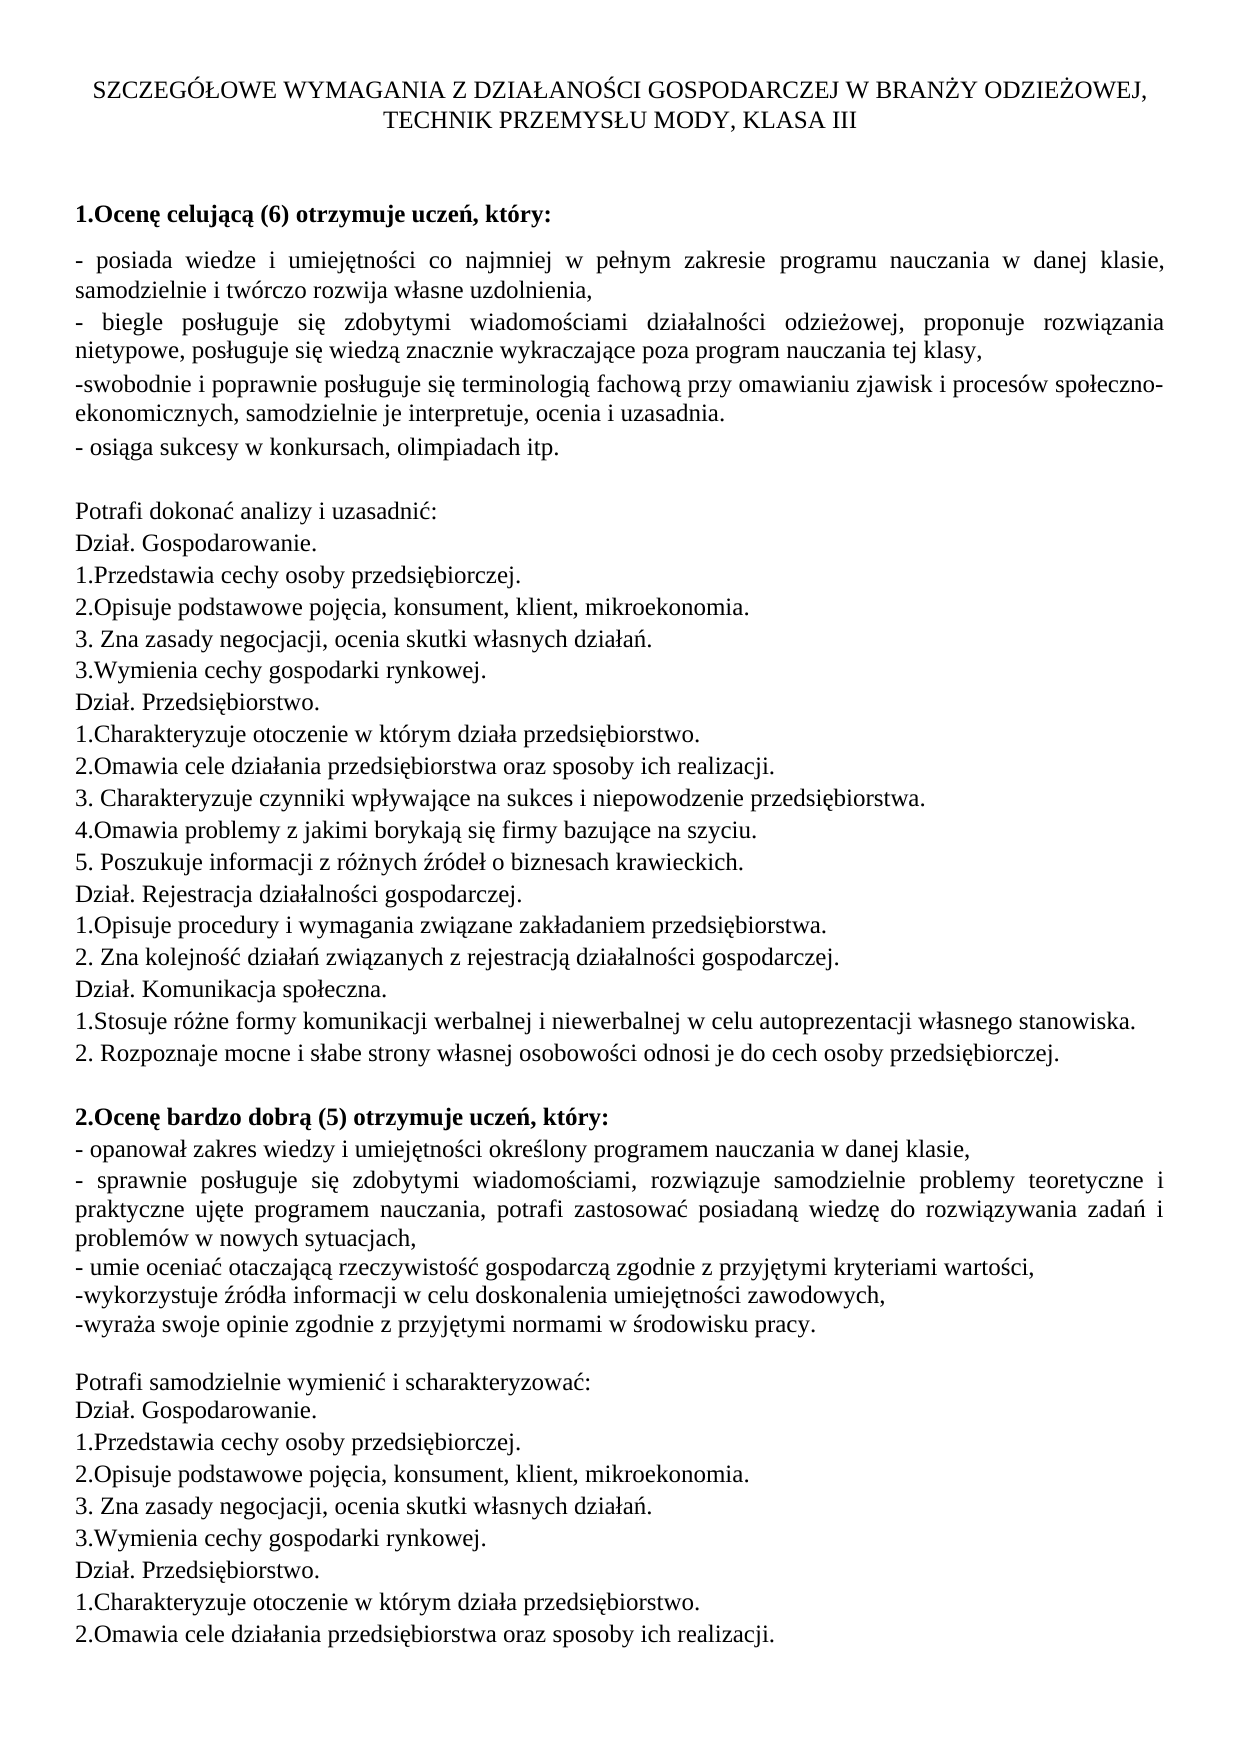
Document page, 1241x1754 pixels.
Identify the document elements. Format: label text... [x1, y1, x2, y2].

text SZCZEGÓŁOWE WYMAGANIA Z DZIAŁANOŚCI GOSPODARCZEJ W BRANŻY ODZIEŻOWEJ, TECHNIK PRZEMYSŁU MODY, KLASA III [75, 75, 1165, 134]
text 3.Wymienia cechy gospodarki rynkowej. [75, 656, 1165, 684]
text - opanował zakres wiedzy i umiejętności określony programem nauczania w danej klasie, [75, 1134, 1165, 1162]
text 1.Przedstawia cechy osoby przedsiębiorczej. [75, 560, 1165, 589]
text 2.Opisuje podstawowe pojęcia, konsument, klient, mikroekonomia. [75, 1459, 1165, 1488]
text 3. Charakteryzuje czynniki wpływające na sukces i niepowodzenie przedsiębiorstwa. [75, 783, 1165, 812]
text 2.Opisuje podstawowe pojęcia, konsument, klient, mikroekonomia. [75, 592, 1165, 621]
text 1.Stosuje różne formy komunikacji werbalnej i niewerbalnej w celu autoprezentacji własnego stanowiska. [75, 1006, 1165, 1035]
text Potrafi dokonać analizy i uzasadnić: [75, 496, 1165, 525]
text Dział. Gospodarowanie. [75, 1396, 1165, 1424]
text -swobodnie i poprawnie posługuje się terminologią fachową przy omawianiu zjawisk i procesów społeczno- ekonomicznych, samodzielnie je interpretuje, ocenia i uzasadnia. [75, 369, 1165, 427]
text 2.Omawia cele działania przedsiębiorstwa oraz sposoby ich realizacji. [75, 751, 1165, 780]
text - biegle posługuje się zdobytymi wiadomościami działalności odzieżowej, proponuje rozwiązania nietypowe, posługuje się wiedzą znacznie wykraczające poza program nauczania tej klasy, [75, 307, 1165, 364]
text 1.Charakteryzuje otoczenie w którym działa przedsiębiorstwo. [75, 1587, 1165, 1616]
text 4.Omawia problemy z jakimi borykają się firmy bazujące na szyciu. [75, 815, 1165, 844]
text 1.Przedstawia cechy osoby przedsiębiorczej. [75, 1427, 1165, 1456]
text 1.Ocenę celującą (6) otrzymuje uczeń, który: [75, 199, 1165, 227]
text - umie oceniać otaczającą rzeczywistość gospodarczą zgodnie z przyjętymi kryteriami wartości, [75, 1252, 1165, 1281]
text 3. Zna zasady negocjacji, ocenia skutki własnych działań. [75, 1491, 1165, 1520]
text 5. Poszukuje informacji z różnych źródeł o biznesach krawieckich. [75, 847, 1165, 876]
text Dział. Przedsiębiorstwo. [75, 1555, 1165, 1584]
text 1.Charakteryzuje otoczenie w którym działa przedsiębiorstwo. [75, 719, 1165, 748]
text Dział. Rejestracja działalności gospodarczej. [75, 879, 1165, 907]
text - osiąga sukcesy w konkursach, olimpiadach itp. [75, 432, 1165, 461]
text 2. Zna kolejność działań związanych z rejestracją działalności gospodarczej. [75, 942, 1165, 971]
text 1.Opisuje procedury i wymagania związane zakładaniem przedsiębiorstwa. [75, 911, 1165, 939]
text - sprawnie posługuje się zdobytymi wiadomościami, rozwiązuje samodzielnie problemy teoretyczne i praktyczne ujęte programem nauczania, potrafi zastosować posiadaną wiedzę do rozwiązywania zadań i problemów w nowych sytuacjach, [75, 1166, 1165, 1252]
text 2.Ocenę bardzo dobrą (5) otrzymuje uczeń, który: [75, 1102, 1165, 1131]
text 2. Rozpoznaje mocne i słabe strony własnej osobowości odnosi je do cech osoby przedsiębiorczej. [75, 1038, 1165, 1067]
text -wykorzystuje źródła informacji w celu doskonalenia umiejętności zawodowych, [75, 1281, 1165, 1309]
text Dział. Komunikacja społeczna. [75, 974, 1165, 1003]
text Dział. Gospodarowanie. [75, 528, 1165, 557]
text 3.Wymienia cechy gospodarki rynkowej. [75, 1523, 1165, 1552]
text Potrafi samodzielnie wymienić i scharakteryzować: [75, 1367, 1165, 1396]
text Dział. Przedsiębiorstwo. [75, 687, 1165, 716]
text 3. Zna zasady negocjacji, ocenia skutki własnych działań. [75, 624, 1165, 652]
text 2.Omawia cele działania przedsiębiorstwa oraz sposoby ich realizacji. [75, 1619, 1165, 1647]
text - posiada wiedze i umiejętności co najmniej w pełnym zakresie programu nauczania w danej klasie, samodzielnie i twórczo rozwija własne uzdolnienia, [75, 245, 1165, 303]
text -wyraża swoje opinie zgodnie z przyjętymi normami w środowisku pracy. [75, 1309, 1165, 1338]
